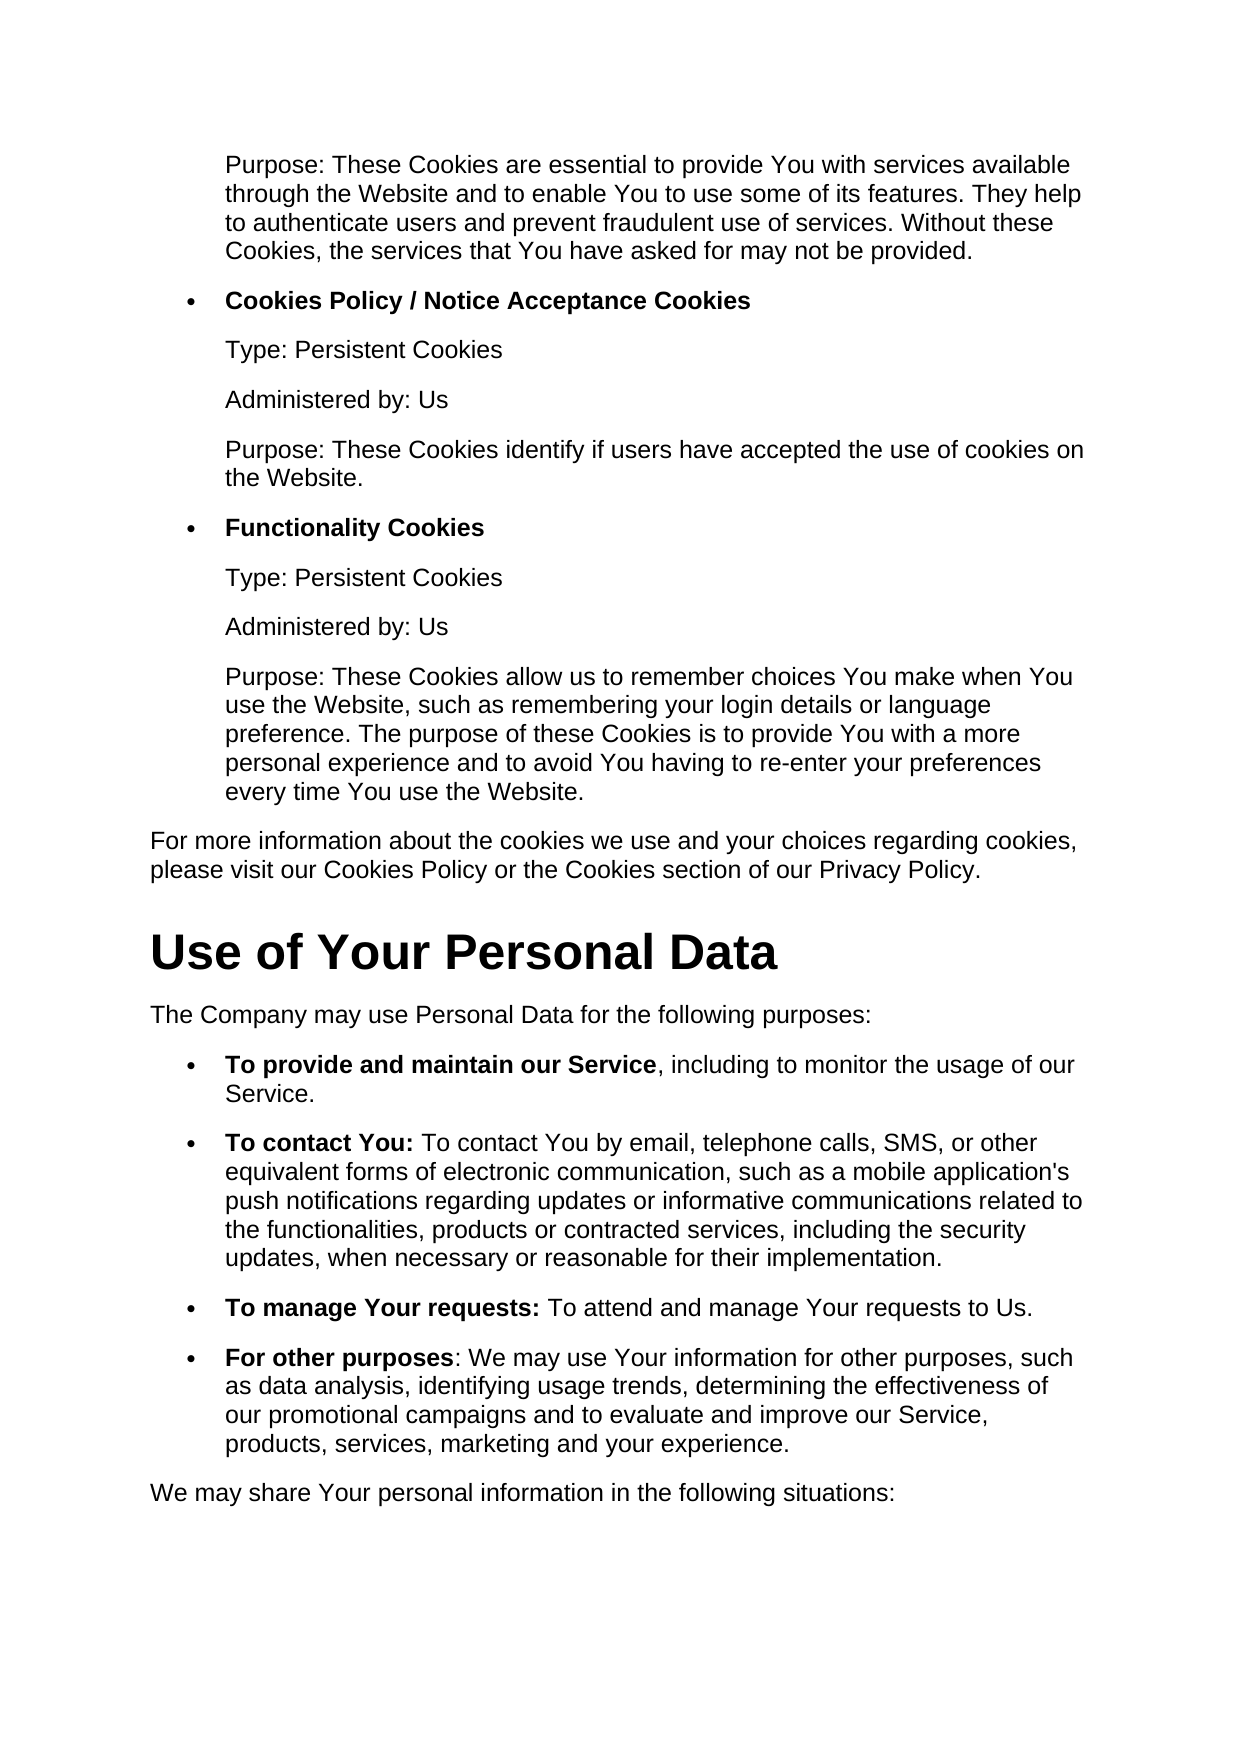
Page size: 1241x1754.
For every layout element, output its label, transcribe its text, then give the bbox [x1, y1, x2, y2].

text Purpose: These Cookies allow us to remember choices You make when You use the Website, such as remembering your login details or language preference. The purpose of these Cookies is to provide You with a more personal experience and to avoid You having to re-enter your preferences every time You use the Website. [225, 662, 1090, 805]
text Administered by: Us [225, 612, 1090, 641]
text Use of Your Personal Data [150, 904, 1090, 979]
list To contact You: To contact You by email, telephone calls, SMS, or other equivalent forms of electronic communication, such as a mobile application's push notifications regarding updates or informative communications related to the functionalities, products or contracted services, including the security updates, when necessary or reasonable for their implementation. [187, 1128, 1090, 1272]
text The Company may use Personal Data for the following purposes: [150, 1000, 1090, 1029]
list To manage Your requests: To attend and manage Your requests to Us. [187, 1293, 1090, 1322]
text Type: Persistent Cookies [225, 562, 1090, 591]
text Purpose: These Cookies are essential to provide You with services available through the Website and to enable You to use some of its features. They help to authenticate users and prevent fraudulent use of services. Without these Cookies, the services that You have asked for may not be provided. [225, 150, 1090, 265]
list Functionality Cookies [187, 513, 1090, 542]
list For other purposes: We may use Your information for other purposes, such as data analysis, identifying usage trends, determining the effectiveness of our promotional campaigns and to evaluate and improve our Service, products, services, marketing and your experience. [187, 1342, 1090, 1457]
list Cookies Policy / Notice Acceptance Cookies [187, 286, 1090, 314]
text Type: Persistent Cookies [225, 335, 1090, 364]
list To provide and maintain our Service, including to monitor the usage of our Service. [187, 1050, 1090, 1107]
text Purpose: These Cookies identify if users have accepted the use of cookies on the Website. [225, 434, 1090, 492]
text Administered by: Us [225, 385, 1090, 414]
text For more information about the cookies we use and your choices regarding cookies, please visit our Cookies Policy or the Cookies section of our Privacy Policy. [150, 826, 1090, 884]
text We may share Your personal information in the following situations: [150, 1478, 1090, 1507]
